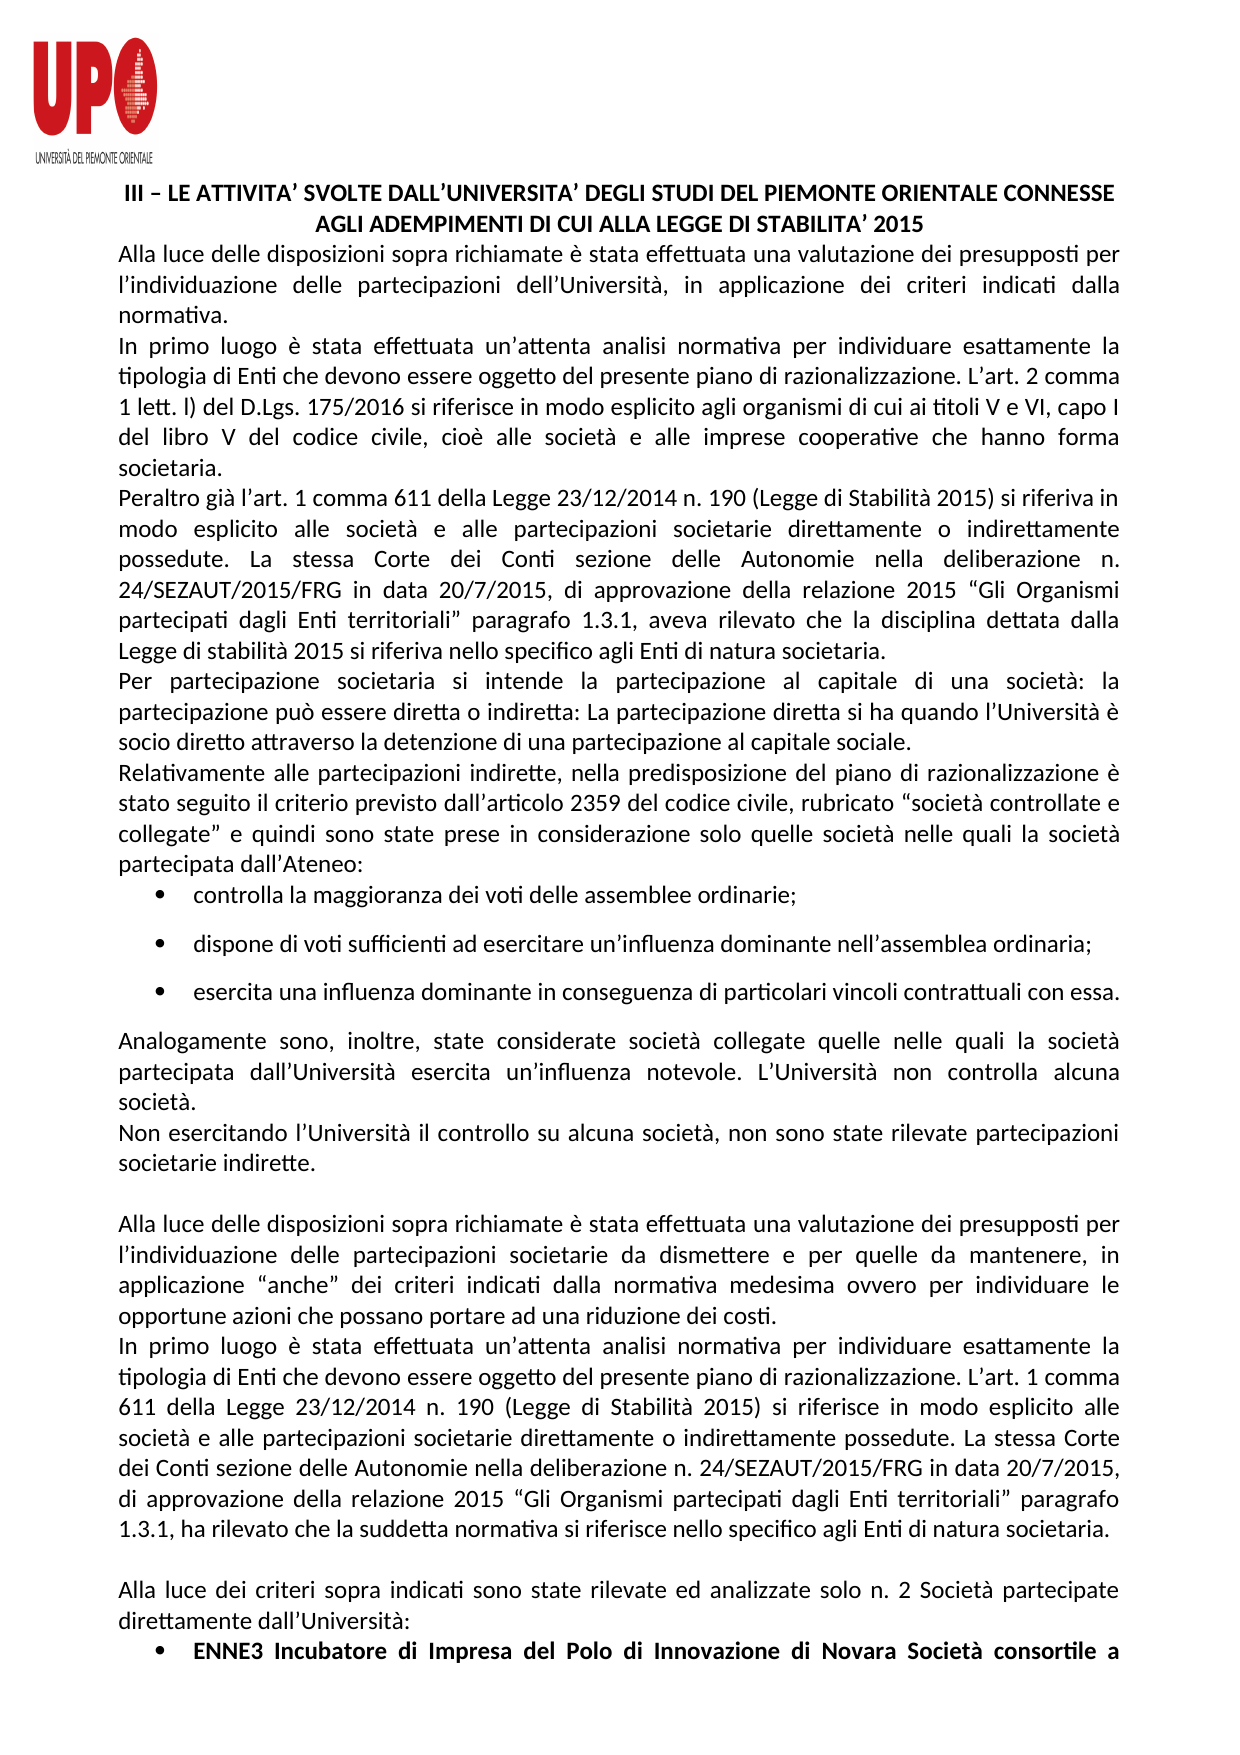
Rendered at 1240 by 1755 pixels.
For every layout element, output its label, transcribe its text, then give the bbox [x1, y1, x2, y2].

text In primo luogo è stata effettuata un’attenta analisi normativa per individuare esattamente la tipologia di Enti che devono essere oggetto del presente piano di razionalizzazione. L’art. 1 comma 611 della Legge 23/12/2014 n. 190 (Legge di Stabilità 2015) si riferisce in modo esplicito alle società e alle partecipazioni societarie direttamente o indirettamente possedute. La stessa Corte dei Conti sezione delle Autonomie nella deliberazione n. 24/SEZAUT/2015/FRG in data 20/7/2015, di approvazione della relazione 2015 “Gli Organismi partecipati dagli Enti territoriali” paragrafo 1.3.1, ha rilevato che la suddetta normativa si riferisce nello specifico agli Enti di natura societaria. [118, 1330, 1121, 1544]
text Alla luce delle disposizioni sopra richiamate è stata effettuata una valutazione dei presupposti per l’individuazione delle partecipazioni societarie da dismettere e per quelle da mantenere, in applicazione “anche” dei criteri indicati dalla normativa medesima ovvero per individuare le opportune azioni che possano portare ad una riduzione dei costi. [118, 1208, 1121, 1330]
text Relativamente alle partecipazioni indirette, nella predisposizione del piano di razionalizzazione è stato seguito il criterio previsto dall’articolo 2359 del codice civile, rubricato “società controllate e collegate” e quindi sono state prese in considerazione solo quelle società nelle quali la società partecipata dall’Ateneo: [118, 757, 1121, 879]
text Alla luce delle disposizioni sopra richiamate è stata effettuata una valutazione dei presupposti per l’individuazione delle partecipazioni dell’Università, in applicazione dei criteri indicati dalla normativa. [118, 238, 1121, 330]
list controlla la maggioranza dei voti delle assemblee ordinarie; [156, 879, 1121, 910]
text Alla luce dei criteri sopra indicati sono state rilevate ed analizzate solo n. 2 Società partecipate direttamente dall’Università: [118, 1574, 1121, 1636]
text Non esercitando l’Università il controllo su alcuna società, non sono state rilevate partecipazioni societarie indirette. [118, 1117, 1121, 1178]
list dispone di voti sufficienti ad esercitare un’influenza dominante nell’assemblea ordinaria; [156, 928, 1121, 958]
text Peraltro già l’art. 1 comma 611 della Legge 23/12/2014 n. 190 (Legge di Stabilità 2015) si riferiva in modo esplicito alle società e alle partecipazioni societarie direttamente o indirettamente possedute. La stessa Corte dei Conti sezione delle Autonomie nella deliberazione n. 24/SEZAUT/2015/FRG in data 20/7/2015, di approvazione della relazione 2015 “Gli Organismi partecipati dagli Enti territoriali” paragrafo 1.3.1, aveva rilevato che la disciplina dettata dalla Legge di stabilità 2015 si riferiva nello specifico agli Enti di natura societaria. [118, 482, 1121, 666]
list ENNE3 Incubatore di Impresa del Polo di Innovazione di Novara Società consortile a [156, 1636, 1121, 1666]
text In primo luogo è stata effettuata un’attenta analisi normativa per individuare esattamente la tipologia di Enti che devono essere oggetto del presente piano di razionalizzazione. L’art. 2 comma 1 lett. l) del D.Lgs. 175/2016 si riferisce in modo esplicito agli organismi di cui ai titoli V e VI, capo I del libro V del codice civile, cioè alle società e alle imprese cooperative che hanno forma societaria. [118, 330, 1121, 482]
text Per partecipazione societaria si intende la partecipazione al capitale di una società: la partecipazione può essere diretta o indiretta: La partecipazione diretta si ha quando l’Università è socio diretto attraverso la detenzione di una partecipazione al capitale sociale. [118, 666, 1121, 757]
text III – LE ATTIVITA’ SVOLTE DALL’UNIVERSITA’ DEGLI STUDI DEL PIEMONTE ORIENTALE CONNESSE AGLI ADEMPIMENTI DI CUI ALLA LEGGE DI STABILITA’ 2015 [118, 177, 1121, 238]
text Analogamente sono, inoltre, state considerate società collegate quelle nelle quali la società partecipata dall’Università esercita un’influenza notevole. L’Università non controlla alcuna società. [118, 1025, 1121, 1117]
list esercita una influenza dominante in conseguenza di particolari vincoli contrattuali con essa. [156, 976, 1121, 1007]
